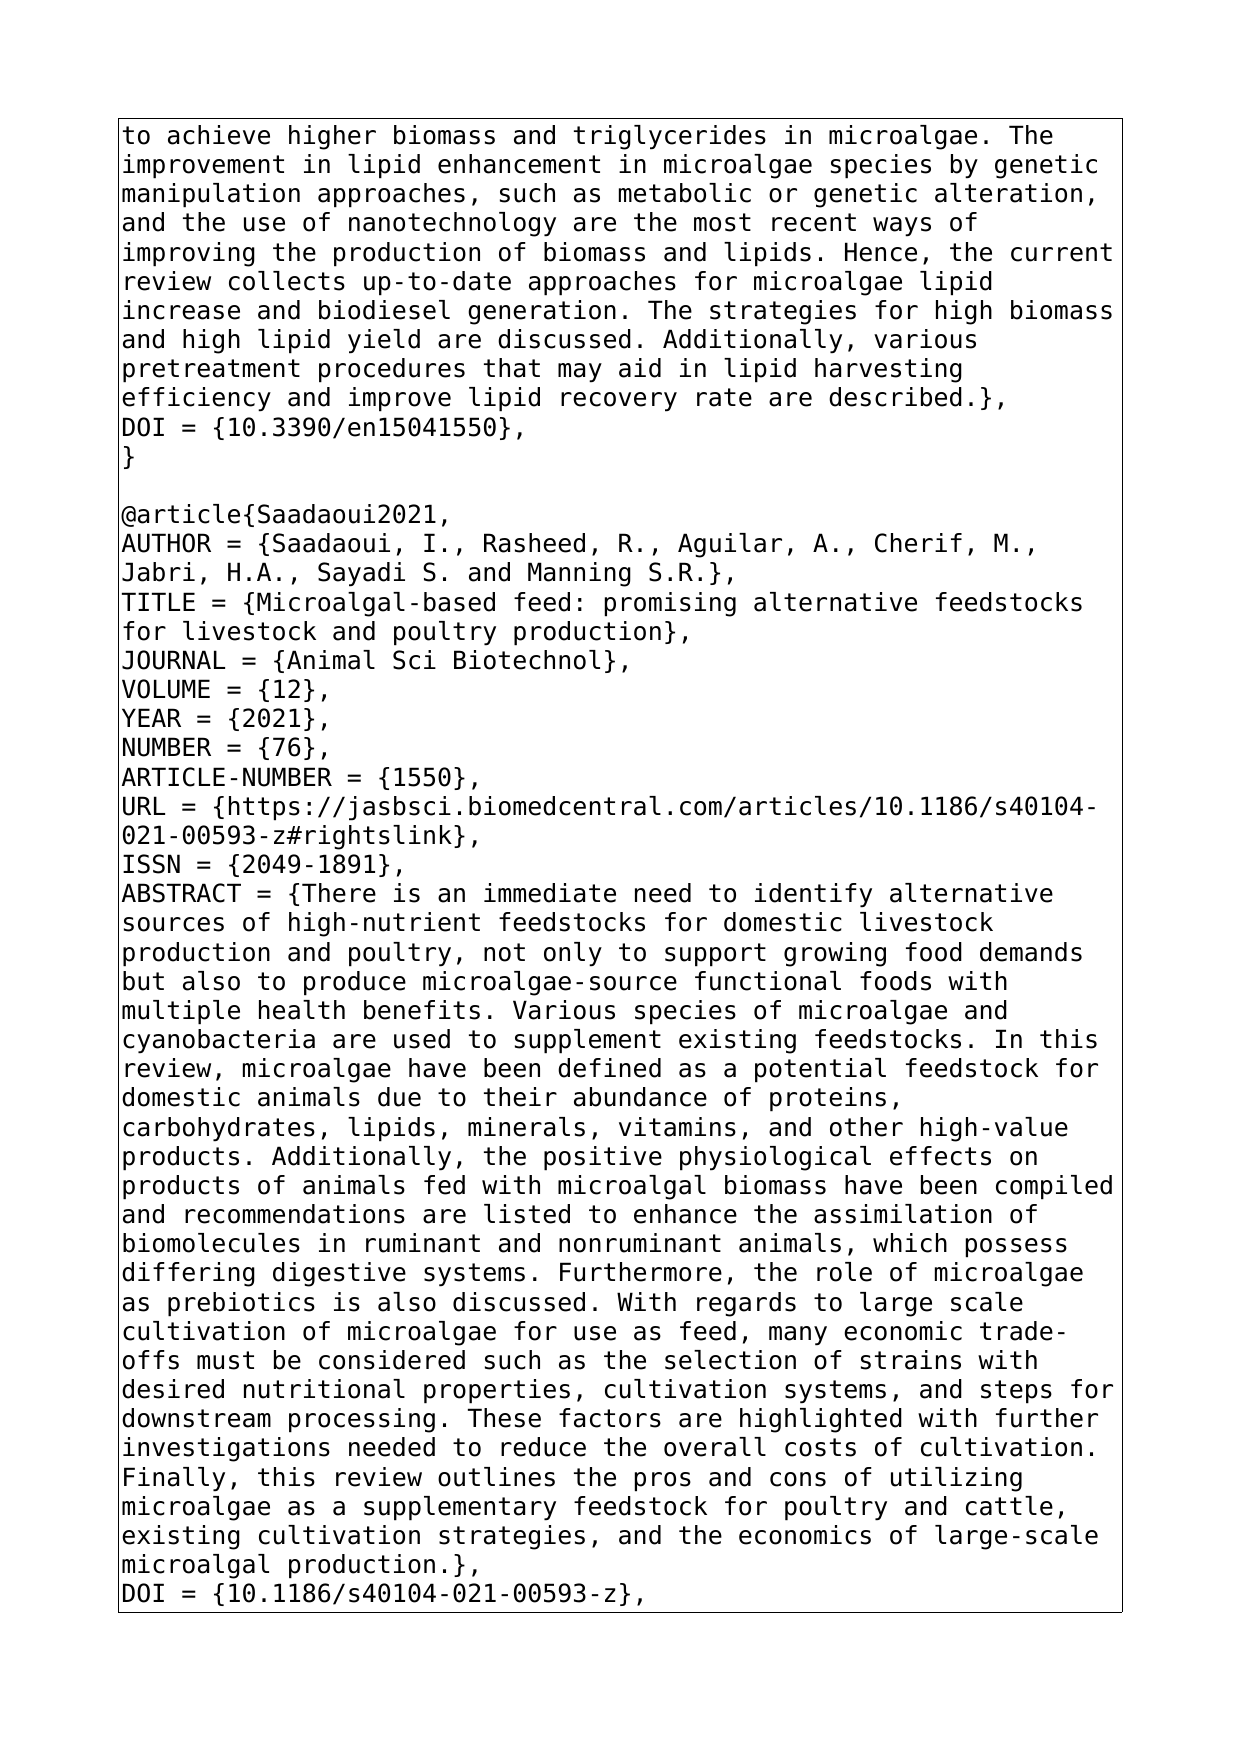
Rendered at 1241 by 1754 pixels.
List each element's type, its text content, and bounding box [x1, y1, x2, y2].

table_header to achieve higher biomass and triglycerides in microalgae. The improvement in lipid enhancement in microalgae species by genetic manipulation approaches, such as metabolic or genetic alteration, and the use of nanotechnology are the most recent ways of improving the production of biomass and lipids. Hence, the current review collects up-to-date approaches for microalgae lipid increase and biodiesel generation. The strategies for high biomass and high lipid yield are discussed. Additionally, various pretreatment procedures that may aid in lipid harvesting efficiency and improve lipid recovery rate are described.}, DOI = {10.3390/en15041550}, } @article{Saadaoui2021, AUTHOR = {Saadaoui, I., Rasheed, R., Aguilar, A., Cherif, M., Jabri, H.A., Sayadi S. and Manning S.R.}, TITLE = {Microalgal-based feed: promising alternative feedstocks for livestock and poultry production}, JOURNAL = {Animal Sci Biotechnol}, VOLUME = {12}, YEAR = {2021}, NUMBER = {76}, ARTICLE-NUMBER = {1550}, URL = {https://jasbsci.biomedcentral.com/articles/10.1186/s40104-021-00593-z#rightslink}, ISSN = {2049-1891}, ABSTRACT = {There is an immediate need to identify alternative sources of high-nutrient feedstocks for domestic livestock production and poultry, not only to support growing food demands but also to produce microalgae-source functional foods with multiple health benefits. Various species of microalgae and cyanobacteria are used to supplement existing feedstocks. In this review, microalgae have been defined as a potential feedstock for domestic animals due to their abundance of proteins, carbohydrates, lipids, minerals, vitamins, and other high-value products. Additionally, the positive physiological effects on products of animals fed with microalgal biomass have been compiled and recommendations are listed to enhance the assimilation of biomolecules in ruminant and nonruminant animals, which possess differing digestive systems. Furthermore, the role of microalgae as prebiotics is also discussed. With regards to large scale cultivation of microalgae for use as feed, many economic trade-offs must be considered such as the selection of strains with desired nutritional properties, cultivation systems, and steps for downstream processing. These factors are highlighted with further investigations needed to reduce the overall costs of cultivation. Finally, this review outlines the pros and cons of utilizing microalgae as a supplementary feedstock for poultry and cattle, existing cultivation strategies, and the economics of large-scale microalgal production.}, DOI = {10.1186/s40104-021-00593-z}, [119, 119, 1122, 1612]
